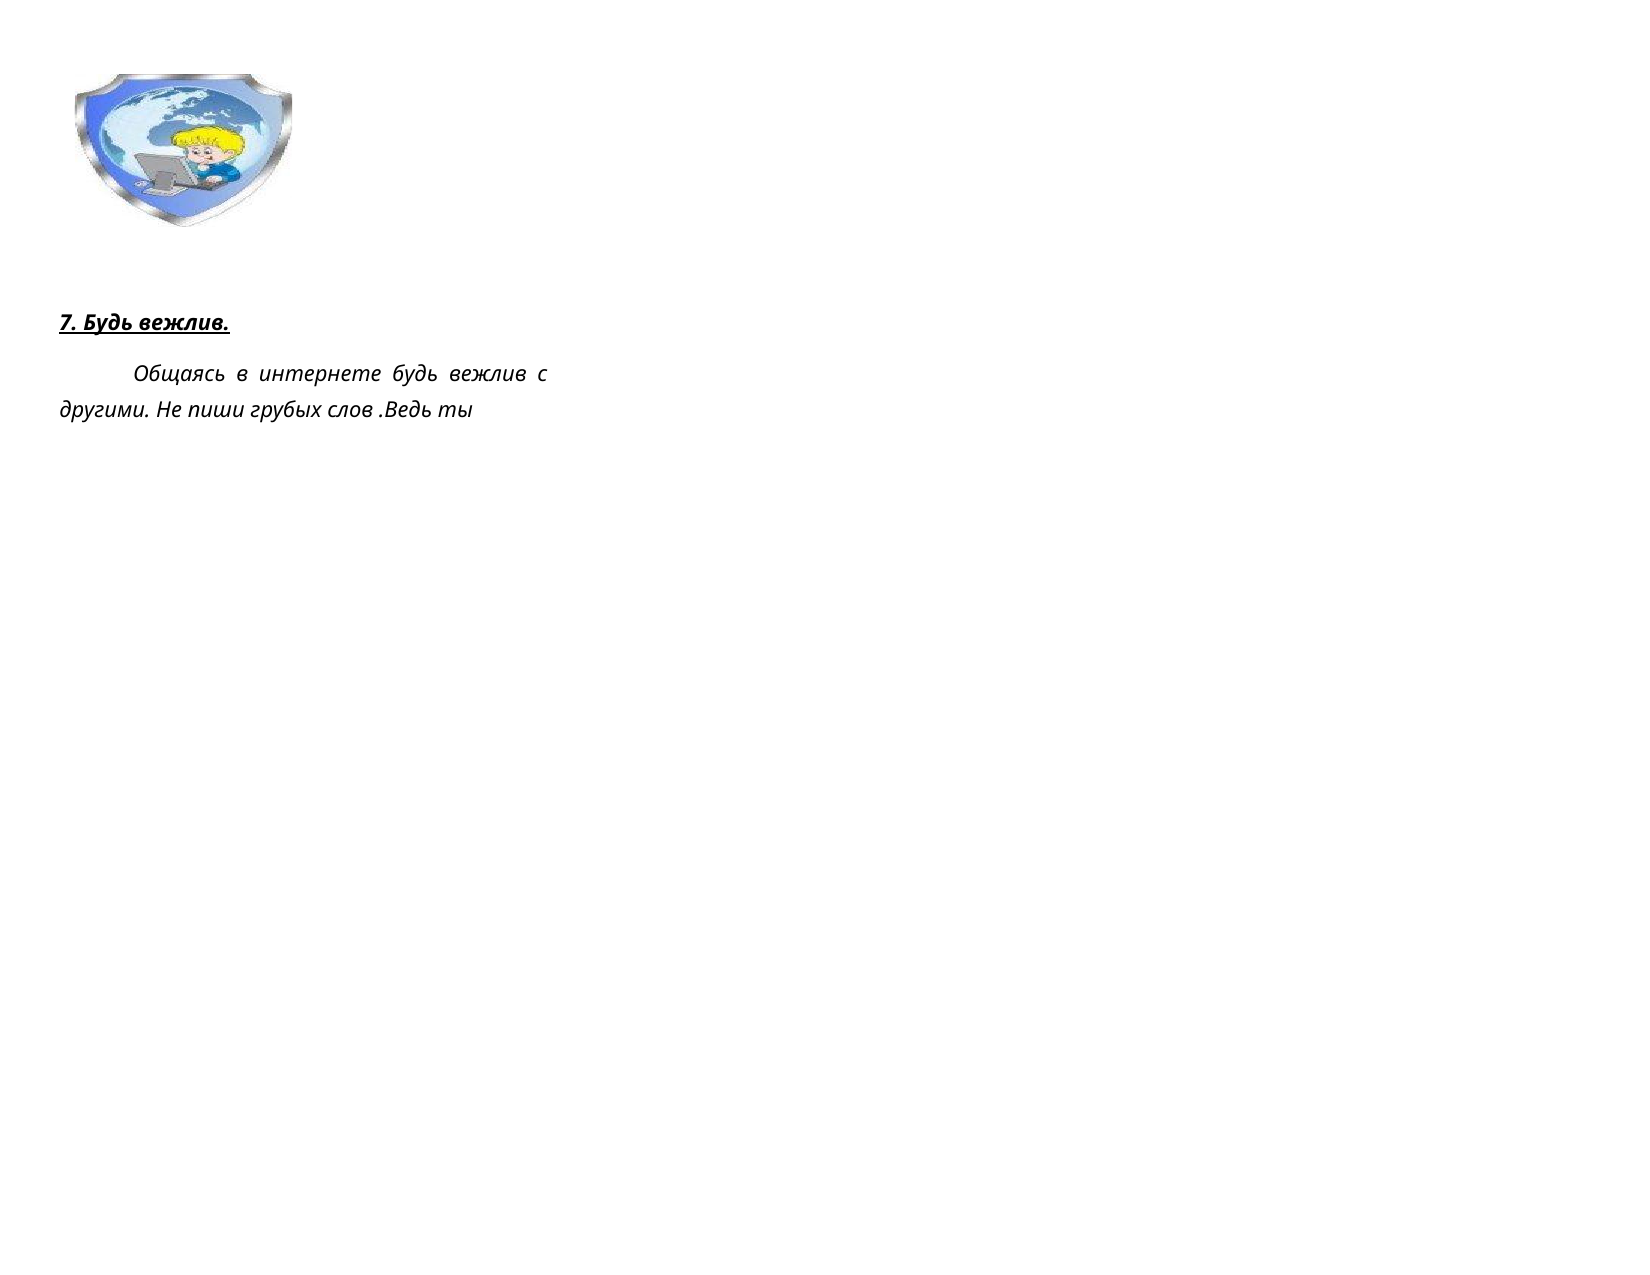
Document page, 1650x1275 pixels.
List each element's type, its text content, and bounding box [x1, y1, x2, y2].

text 7. Будь вежлив. [59, 307, 550, 337]
text Общаясь в интернете будь вежлив с другими. Не пиши грубых слов .Ведь ты [59, 358, 550, 424]
picture [74, 74, 293, 227]
